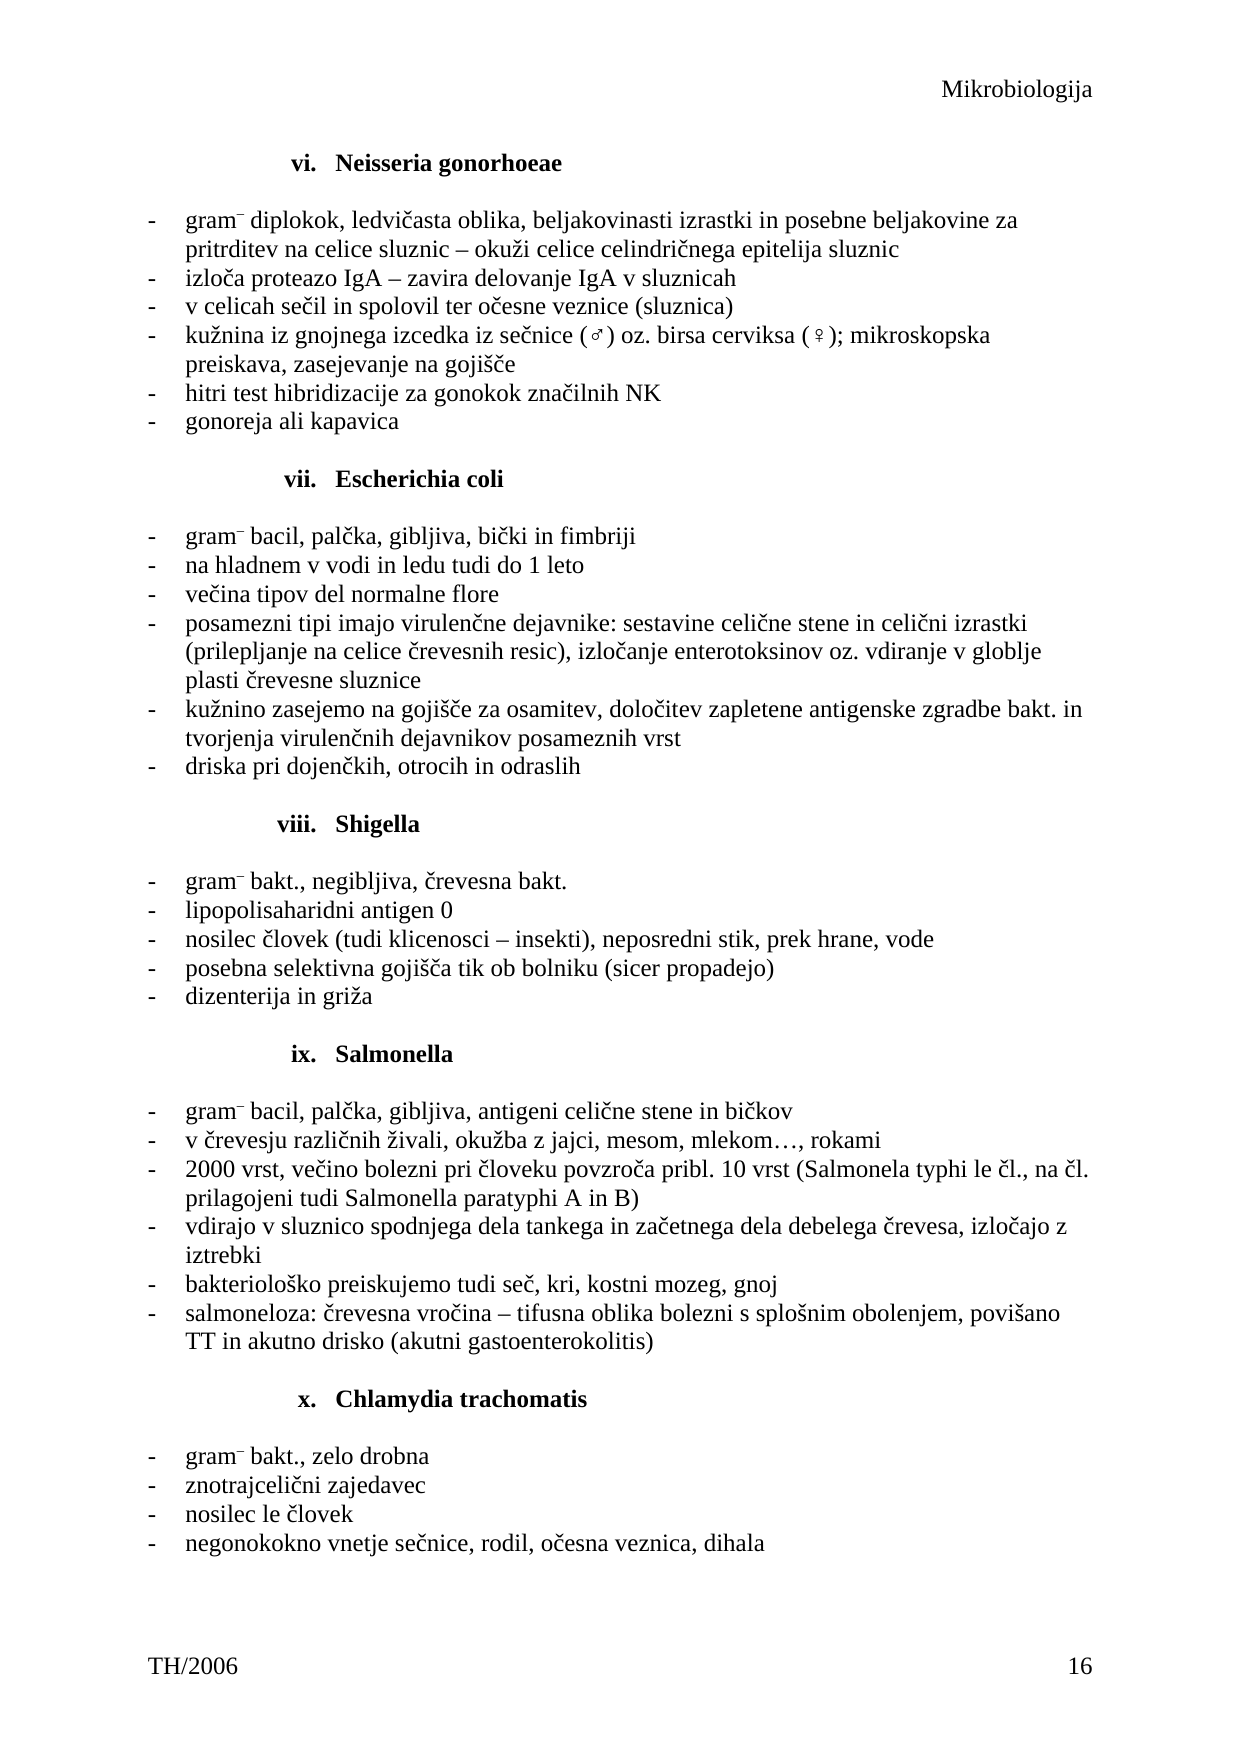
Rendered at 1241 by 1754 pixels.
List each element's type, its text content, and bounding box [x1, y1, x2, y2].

list nosilec le človek [148, 1499, 1092, 1528]
list izloča proteazo IgA – zavira delovanje IgA v sluznicah [148, 263, 1092, 291]
list v celicah sečil in spolovil ter očesne veznice (sluznica) [148, 291, 1092, 320]
list nosilec človek (tudi klicenosci – insekti), neposredni stik, prek hrane, vode [148, 924, 1092, 953]
list gonoreja ali kapavica [148, 406, 1092, 435]
list večina tipov del normalne flore [148, 579, 1092, 608]
list salmoneloza: črevesna vročina – tifusna oblika bolezni s splošnim obolenjem, povišano TT in akutno drisko (akutni gastoenterokolitis) [148, 1298, 1092, 1355]
list hitri test hibridizacije za gonokok značilnih NK [148, 378, 1092, 406]
list posebna selektivna gojišča tik ob bolniku (sicer propadejo) [148, 953, 1092, 981]
list gram– bacil, palčka, gibljiva, bički in fimbriji [148, 521, 1092, 550]
list gram– diplokok, ledvičasta oblika, beljakovinasti izrastki in posebne beljakovine za pritrditev na celice sluznic – okuži celice celindričnega epitelija sluznic [148, 205, 1092, 263]
list posamezni tipi imajo virulenčne dejavnike: sestavine celične stene in celični izrastki (prilepljanje na celice črevesnih resic), izločanje enterotoksinov oz. vdiranje v globlje plasti črevesne sluznice [148, 608, 1092, 694]
subtitle Salmonella [316, 1039, 1092, 1068]
list 2000 vrst, večino bolezni pri človeku povzroča pribl. 10 vrst (Salmonela typhi le čl., na čl. prilagojeni tudi Salmonella paratyphi A in B) [148, 1154, 1092, 1211]
list dizenterija in griža [148, 981, 1092, 1010]
subtitle Shigella [316, 809, 1092, 838]
subtitle Neisseria gonorhoeae [316, 148, 1092, 176]
list negonokokno vnetje sečnice, rodil, očesna veznica, dihala [148, 1528, 1092, 1556]
subtitle Chlamydia trachomatis [316, 1384, 1092, 1413]
list kužnina iz gnojnega izcedka iz sečnice (♂) oz. birsa cerviksa (♀); mikroskopska preiskava, zasejevanje na gojišče [148, 320, 1092, 378]
list bakteriološko preiskujemo tudi seč, kri, kostni mozeg, gnoj [148, 1269, 1092, 1298]
subtitle Escherichia coli [316, 464, 1092, 493]
list gram– bacil, palčka, gibljiva, antigeni celične stene in bičkov [148, 1096, 1092, 1125]
list vdirajo v sluznico spodnjega dela tankega in začetnega dela debelega črevesa, izločajo z iztrebki [148, 1211, 1092, 1269]
list na hladnem v vodi in ledu tudi do 1 leto [148, 550, 1092, 579]
list lipopolisaharidni antigen 0 [148, 895, 1092, 924]
list driska pri dojenčkih, otrocih in odraslih [148, 751, 1092, 780]
list gram– bakt., zelo drobna [148, 1441, 1092, 1470]
list gram– bakt., negibljiva, črevesna bakt. [148, 866, 1092, 895]
list znotrajcelični zajedavec [148, 1470, 1092, 1499]
list kužnino zasejemo na gojišče za osamitev, določitev zapletene antigenske zgradbe bakt. in tvorjenja virulenčnih dejavnikov posameznih vrst [148, 694, 1092, 751]
list v črevesju različnih živali, okužba z jajci, mesom, mlekom…, rokami [148, 1125, 1092, 1154]
